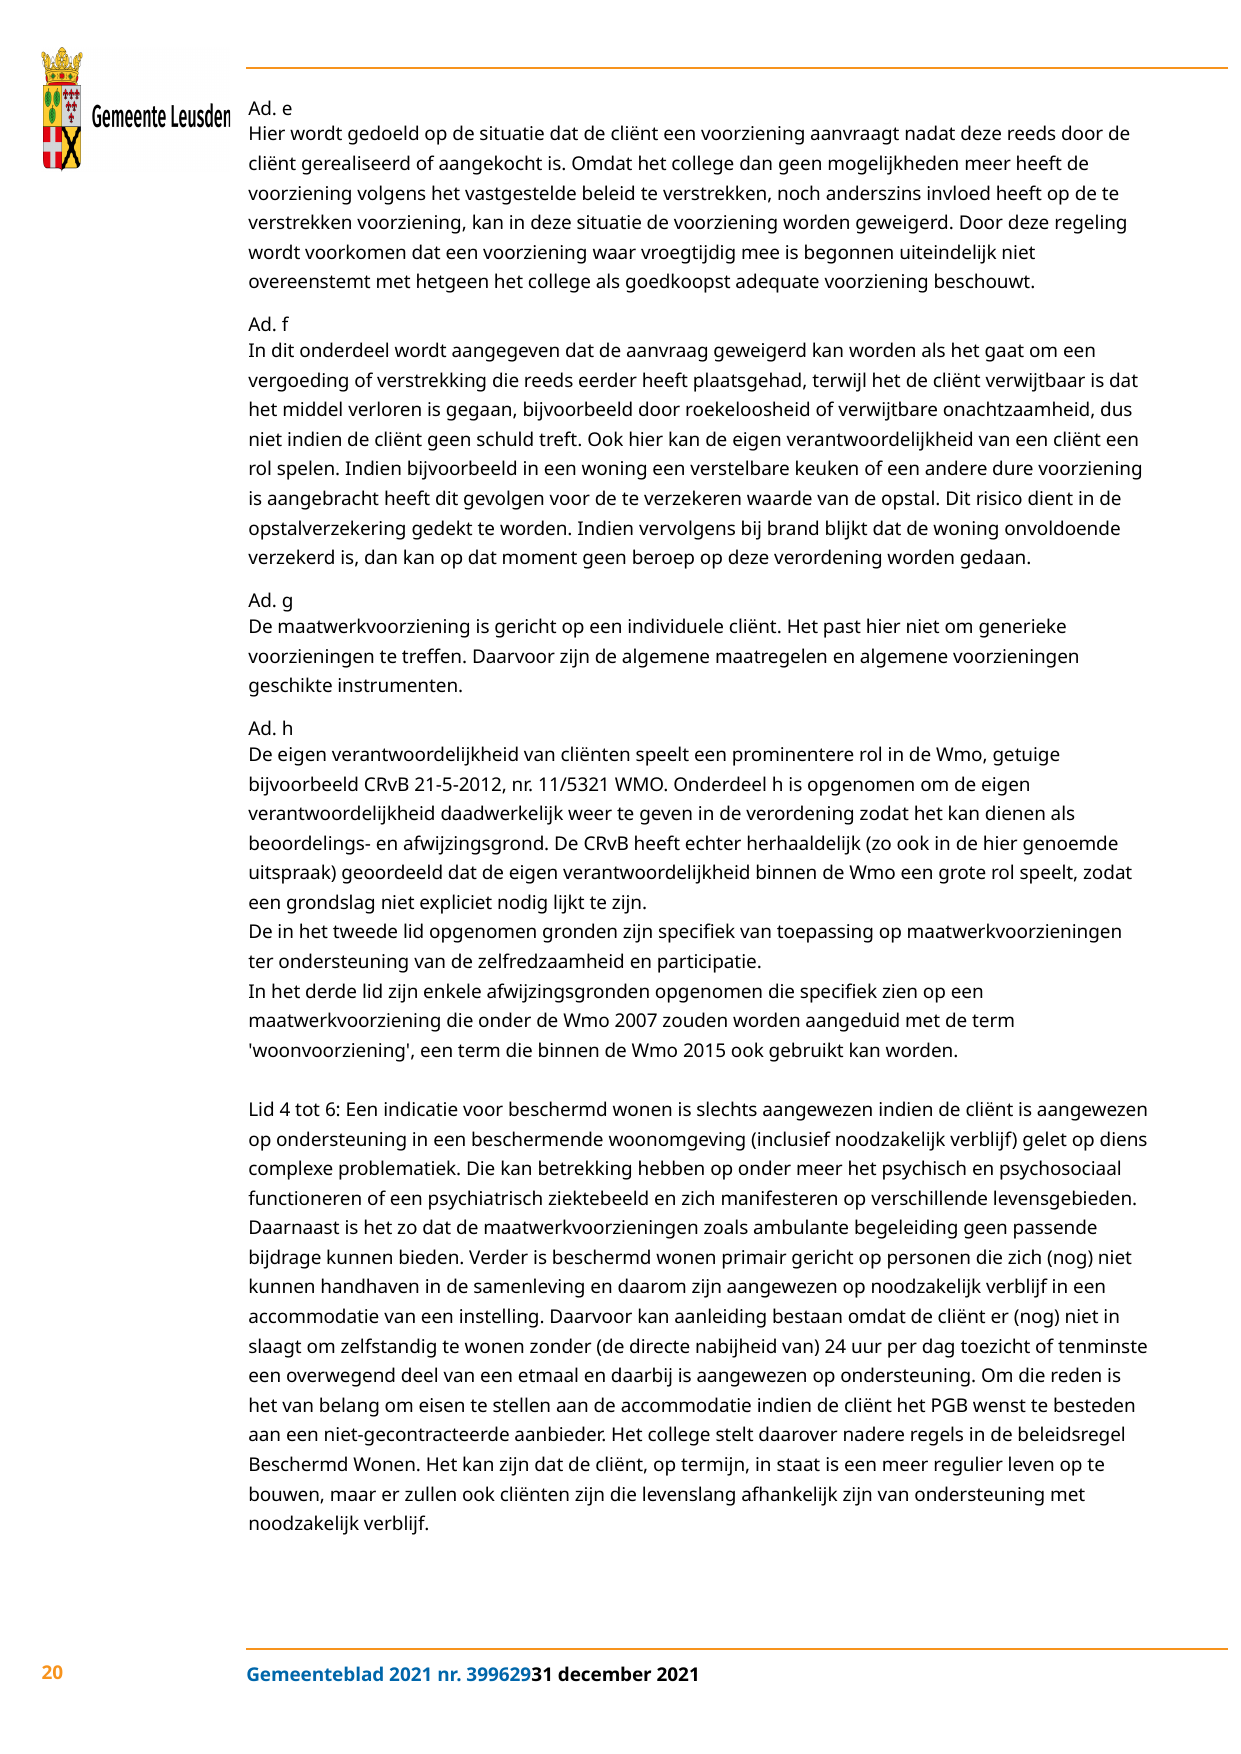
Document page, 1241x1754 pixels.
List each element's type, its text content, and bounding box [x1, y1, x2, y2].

text De eigen verantwoordelijkheid van cliënten speelt een prominentere rol in de Wmo, getuige bijvoorbeeld CRvB 21‐5‐2012, nr. 11/5321 WMO. Onderdeel h is opgenomen om de eigen verantwoordelijkheid daadwerkelijk weer te geven in de verordening zodat het kan dienen als beoordelings‐ en afwijzingsgrond. De CRvB heeft echter herhaaldelijk (zo ook in de hier genoemde uitspraak) geoordeeld dat de eigen verantwoordelijkheid binnen de Wmo een grote rol speelt, zodat een grondslag niet expliciet nodig lijkt te zijn. [248, 741, 1152, 915]
text Ad. g [248, 587, 1152, 613]
text In dit onderdeel wordt aangegeven dat de aanvraag geweigerd kan worden als het gaat om een vergoeding of verstrekking die reeds eerder heeft plaatsgehad, terwijl het de cliënt verwijtbaar is dat het middel verloren is gegaan, bijvoorbeeld door roekeloosheid of verwijtbare onachtzaamheid, dus niet indien de cliënt geen schuld treft. Ook hier kan de eigen verantwoordelijkheid van een cliënt een rol spelen. Indien bijvoorbeeld in een woning een verstelbare keuken of een andere dure voorziening is aangebracht heeft dit gevolgen voor de te verzekeren waarde van de opstal. Dit risico dient in de opstalverzekering gedekt te worden. Indien vervolgens bij brand blijkt dat de woning onvoldoende verzekerd is, dan kan op dat moment geen beroep op deze verordening worden gedaan. [248, 337, 1152, 570]
text Ad. f [248, 312, 1152, 337]
text Lid 4 tot 6: Een indicatie voor beschermd wonen is slechts aangewezen indien de cliënt is aangewezen op ondersteuning in een beschermende woonomgeving (inclusief noodzakelijk verblijf) gelet op diens complexe problematiek. Die kan betrekking hebben op onder meer het psychisch en psychosociaal functioneren of een psychiatrisch ziektebeeld en zich manifesteren op verschillende levensgebieden. Daarnaast is het zo dat de maatwerkvoorzieningen zoals ambulante begeleiding geen passende bijdrage kunnen bieden. Verder is beschermd wonen primair gericht op personen die zich (nog) niet kunnen handhaven in de samenleving en daarom zijn aangewezen op noodzakelijk verblijf in een accommodatie van een instelling. Daarvoor kan aanleiding bestaan omdat de cliënt er (nog) niet in slaagt om zelfstandig te wonen zonder (de directe nabijheid van) 24 uur per dag toezicht of tenminste een overwegend deel van een etmaal en daarbij is aangewezen op ondersteuning. Om die reden is het van belang om eisen te stellen aan de accommodatie indien de cliënt het PGB wenst te besteden aan een niet-gecontracteerde aanbieder. Het college stelt daarover nadere regels in de beleidsregel Beschermd Wonen. Het kan zijn dat de cliënt, op termijn, in staat is een meer regulier leven op te bouwen, maar er zullen ook cliënten zijn die levenslang afhankelijk zijn van ondersteuning met noodzakelijk verblijf. [248, 1096, 1152, 1536]
text In het derde lid zijn enkele afwijzingsgronden opgenomen die specifiek zien op een maatwerkvoorziening die onder de Wmo 2007 zouden worden aangeduid met de term 'woonvoorziening', een term die binnen de Wmo 2015 ook gebruikt kan worden. [248, 978, 1152, 1063]
text Ad. e [248, 95, 1152, 121]
text Ad. h [248, 716, 1152, 741]
text De maatwerkvoorziening is gericht op een individuele cliënt. Het past hier niet om generieke voorzieningen te treffen. Daarvoor zijn de algemene maatregelen en algemene voorzieningen geschikte instrumenten. [248, 613, 1152, 698]
picture [41, 47, 231, 172]
text Hier wordt gedoeld op de situatie dat de cliënt een voorziening aanvraagt nadat deze reeds door de cliënt gerealiseerd of aangekocht is. Omdat het college dan geen mogelijkheden meer heeft de voorziening volgens het vastgestelde beleid te verstrekken, noch anderszins invloed heeft op de te verstrekken voorziening, kan in deze situatie de voorziening worden geweigerd. Door deze regeling wordt voorkomen dat een voorziening waar vroegtijdig mee is begonnen uiteindelijk niet overeenstemt met hetgeen het college als goedkoopst adequate voorziening beschouwt. [248, 121, 1152, 294]
text De in het tweede lid opgenomen gronden zijn specifiek van toepassing op maatwerkvoorzieningen ter ondersteuning van de zelfredzaamheid en participatie. [248, 919, 1152, 974]
